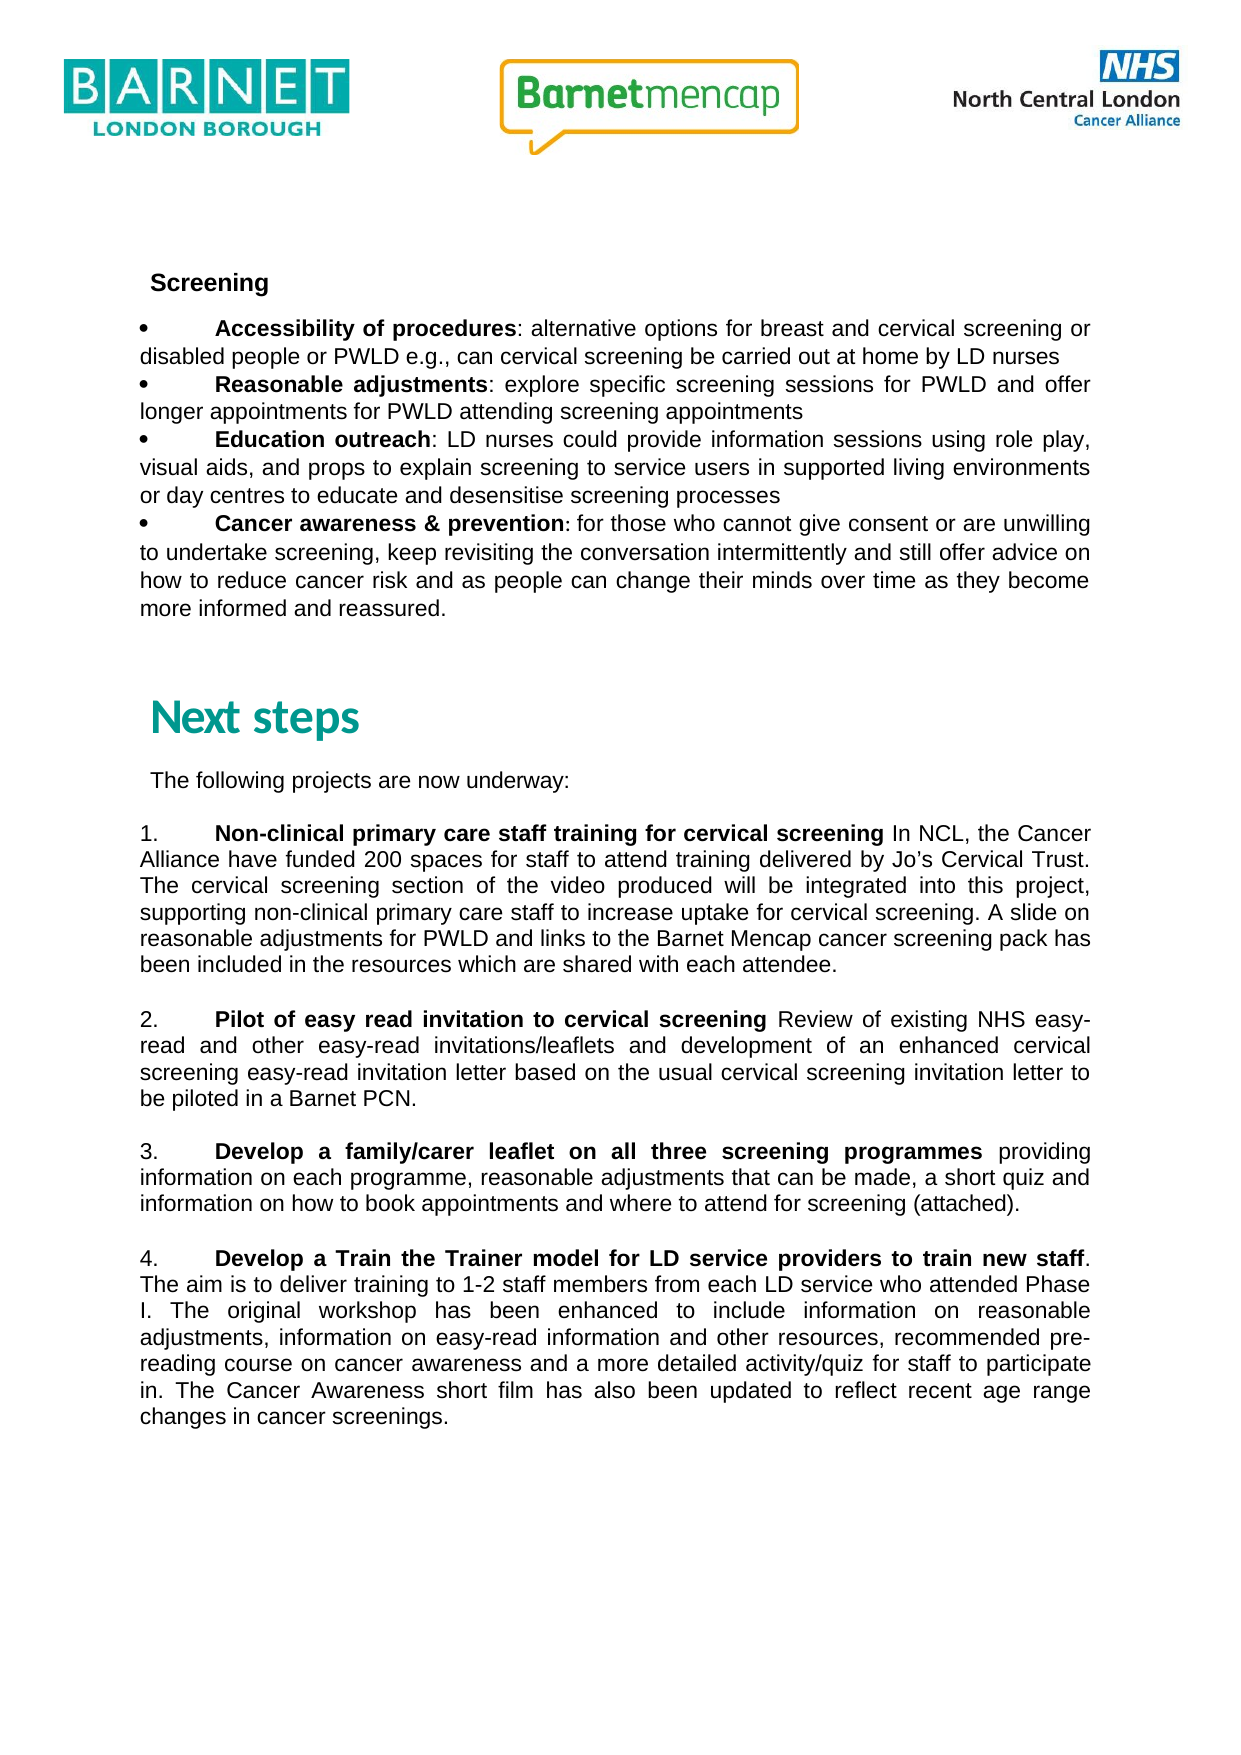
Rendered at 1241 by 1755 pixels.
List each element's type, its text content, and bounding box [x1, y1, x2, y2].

list Develop a Train the Trainer model for LD service providers to train new staff. The aim is to deliver training to 1-2 staff members from each LD service who attended Phase I. The original workshop has been enhanced to include information on reasonable adjustments, information on easy-read information and other resources, recommended pre-reading course on cancer awareness and a more detailed activity/quiz for staff to participate in. The Cancer Awareness short film has also been updated to reflect recent age range changes in cancer screenings. [139, 1245, 1092, 1429]
list Develop a family/carer leaflet on all three screening programmes providing information on each programme, reasonable adjustments that can be made, a short quiz and information on how to book appointments and where to attend for screening (attached). [139, 1138, 1091, 1217]
list Non-clinical primary care staff training for cervical screening In NCL, the Cancer Alliance have funded 200 spaces for staff to attend training delivered by Jo’s Cervical Trust. The cervical screening section of the video produced will be integrated into this project, supporting non-clinical primary care staff to increase uptake for cervical screening. A slide on reasonable adjustments for PWLD and links to the Barnet Mencap cancer screening pack has been included in the resources which are shared with each attendee. [139, 819, 1091, 978]
list Accessibility of procedures: alternative options for breast and cervical screening or disabled people or PWLD e.g., can cervical screening be carried out at home by LD nurses [139, 315, 1091, 369]
list Reasonable adjustments: explore specific screening sessions for PWLD and offer longer appointments for PWLD attending screening appointments [139, 371, 1091, 424]
list Cancer awareness & prevention: for those who cannot give consent or are unwilling to undertake screening, keep revisiting the conversation intermittently and still offer advice on how to reduce cancer risk and as people can change their minds over time as they become more informed and reassured. [139, 509, 1091, 622]
subtitle Next steps [150, 685, 1103, 746]
list Education outreach: LD nurses could provide information sessions using role play, visual aids, and props to explain screening to service users in supported living environments or day centres to educate and desensitise screening processes [139, 426, 1091, 508]
list Pilot of easy read invitation to cervical screening Review of existing NHS easy- read and other easy-read invitations/leaflets and development of an enhanced cervical screening easy-read invitation letter based on the usual cervical screening invitation letter to be piloted in a Barnet PCN. [139, 1006, 1091, 1111]
text The following projects are now underway: [150, 767, 1103, 793]
subtitle Screening [150, 267, 1103, 296]
